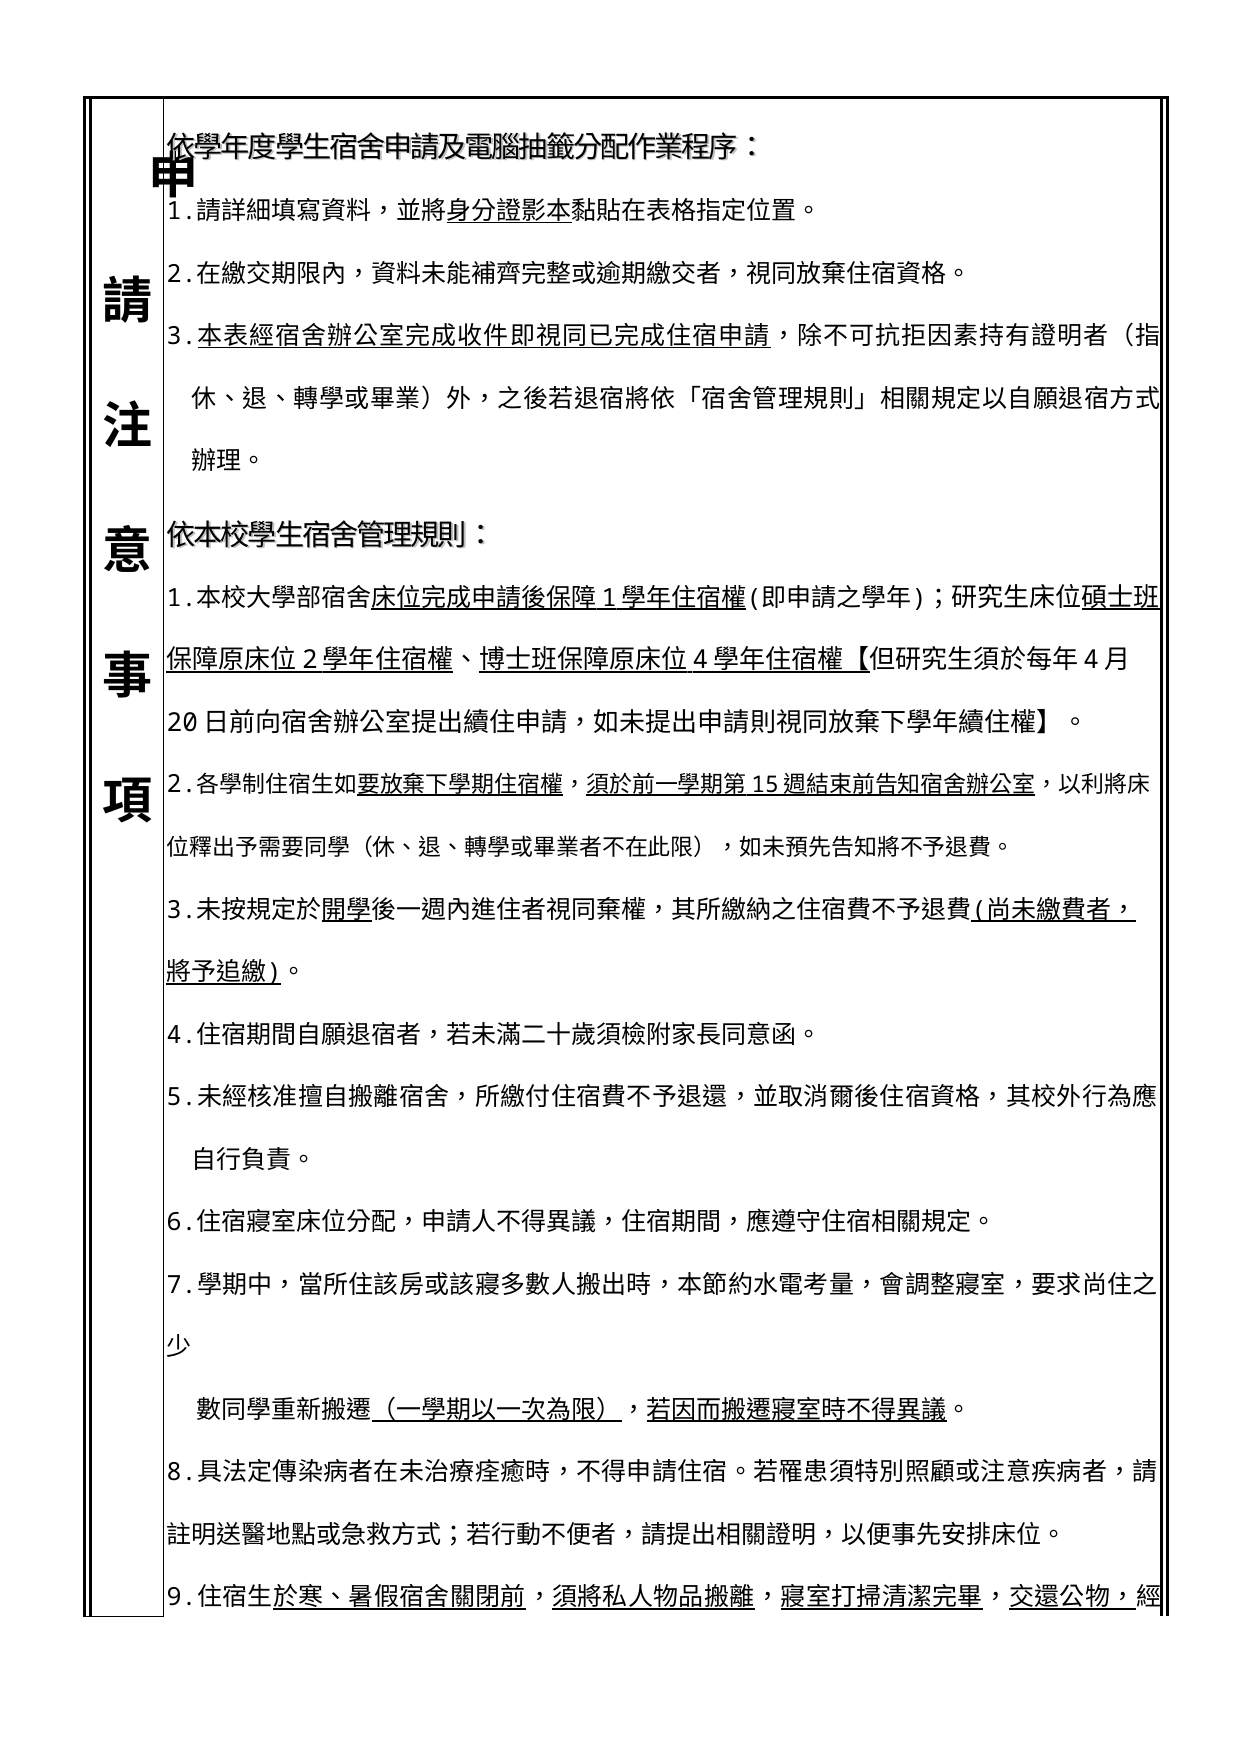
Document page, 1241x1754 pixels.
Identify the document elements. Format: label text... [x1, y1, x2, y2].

table_cell 申請注意事項 [92, 99, 163, 1616]
table_cell 依學年度學生宿舍申請及電腦抽籤分配作業程序： 1.請詳細填寫資料，並將身分證影本黏貼在表格指定位置。 2.在繳交期限內，資料未能補齊完整或逾期繳交者，視同放棄住宿資格。 3.本表經宿舍辦公室完成收件即視同已完成住宿申請，除不可抗拒因素持有證明者（指休、退、轉學或畢業）外，之後若退宿將依「宿舍管理規則」相關規定以自願退宿方式辦理。 依本校學生宿舍管理規則： 1.本校大學部宿舍床位完成申請後保障1學年住宿權(即申請之學年)；研究生床位碩士班保障原床位2學年住宿權、博士班保障原床位4學年住宿權【但研究生須於每年4月20日前向宿舍辦公室提出續住申請，如未提出申請則視同放棄下學年續住權】。 2.各學制住宿生如要放棄下學期住宿權，須於前一學期第15週結束前告知宿舍辦公室，以利將床位釋出予需要同學（休、退、轉學或畢業者不在此限），如未預先告知將不予退費。 3.未按規定於開學後一週內進住者視同棄權，其所繳納之住宿費不予退費(尚未繳費者，將予追繳)。 4.住宿期間自願退宿者，若未滿二十歲須檢附家長同意函。 5.未經核准擅自搬離宿舍，所繳付住宿費不予退還，並取消爾後住宿資格，其校外行為應自行負責。 6.住宿寢室床位分配，申請人不得異議，住宿期間，應遵守住宿相關規定。 7.學期中，當所住該房或該寢多數人搬出時，本節約水電考量，會調整寢室，要求尚住之少 數同學重新搬遷（一學期以一次為限），若因而搬遷寢室時不得異議。 8.具法定傳染病者在未治療痊癒時，不得申請住宿。若罹患須特別照顧或注意疾病者，請註明送醫地點或急救方式；若行動不便者，請提出相關證明，以便事先安排床位。 9.住宿生於寒、暑假宿舍關閉前，須將私人物品搬離，寢室打掃清潔完畢，交還公物，經宿舍自治幹部（或工讀生）檢查合格始得離宿。未依規定辦理離宿者取消其再申請住宿之權利，並依校規懲處。（以當時之宿舍關舍公告及寒、暑假住宿相關規定辦理）。 10.為確保住宿學生之安全與安寧，學生宿舍實施安全管制，由宿舍辦公室管理人員及宿舍 幹部負責執行，必要時得進入寢室檢查。 11.會客須依規定完成登記，地點限一樓交誼廳，未經核准者，不得進入2樓以上寢區。 [164, 99, 1160, 1616]
